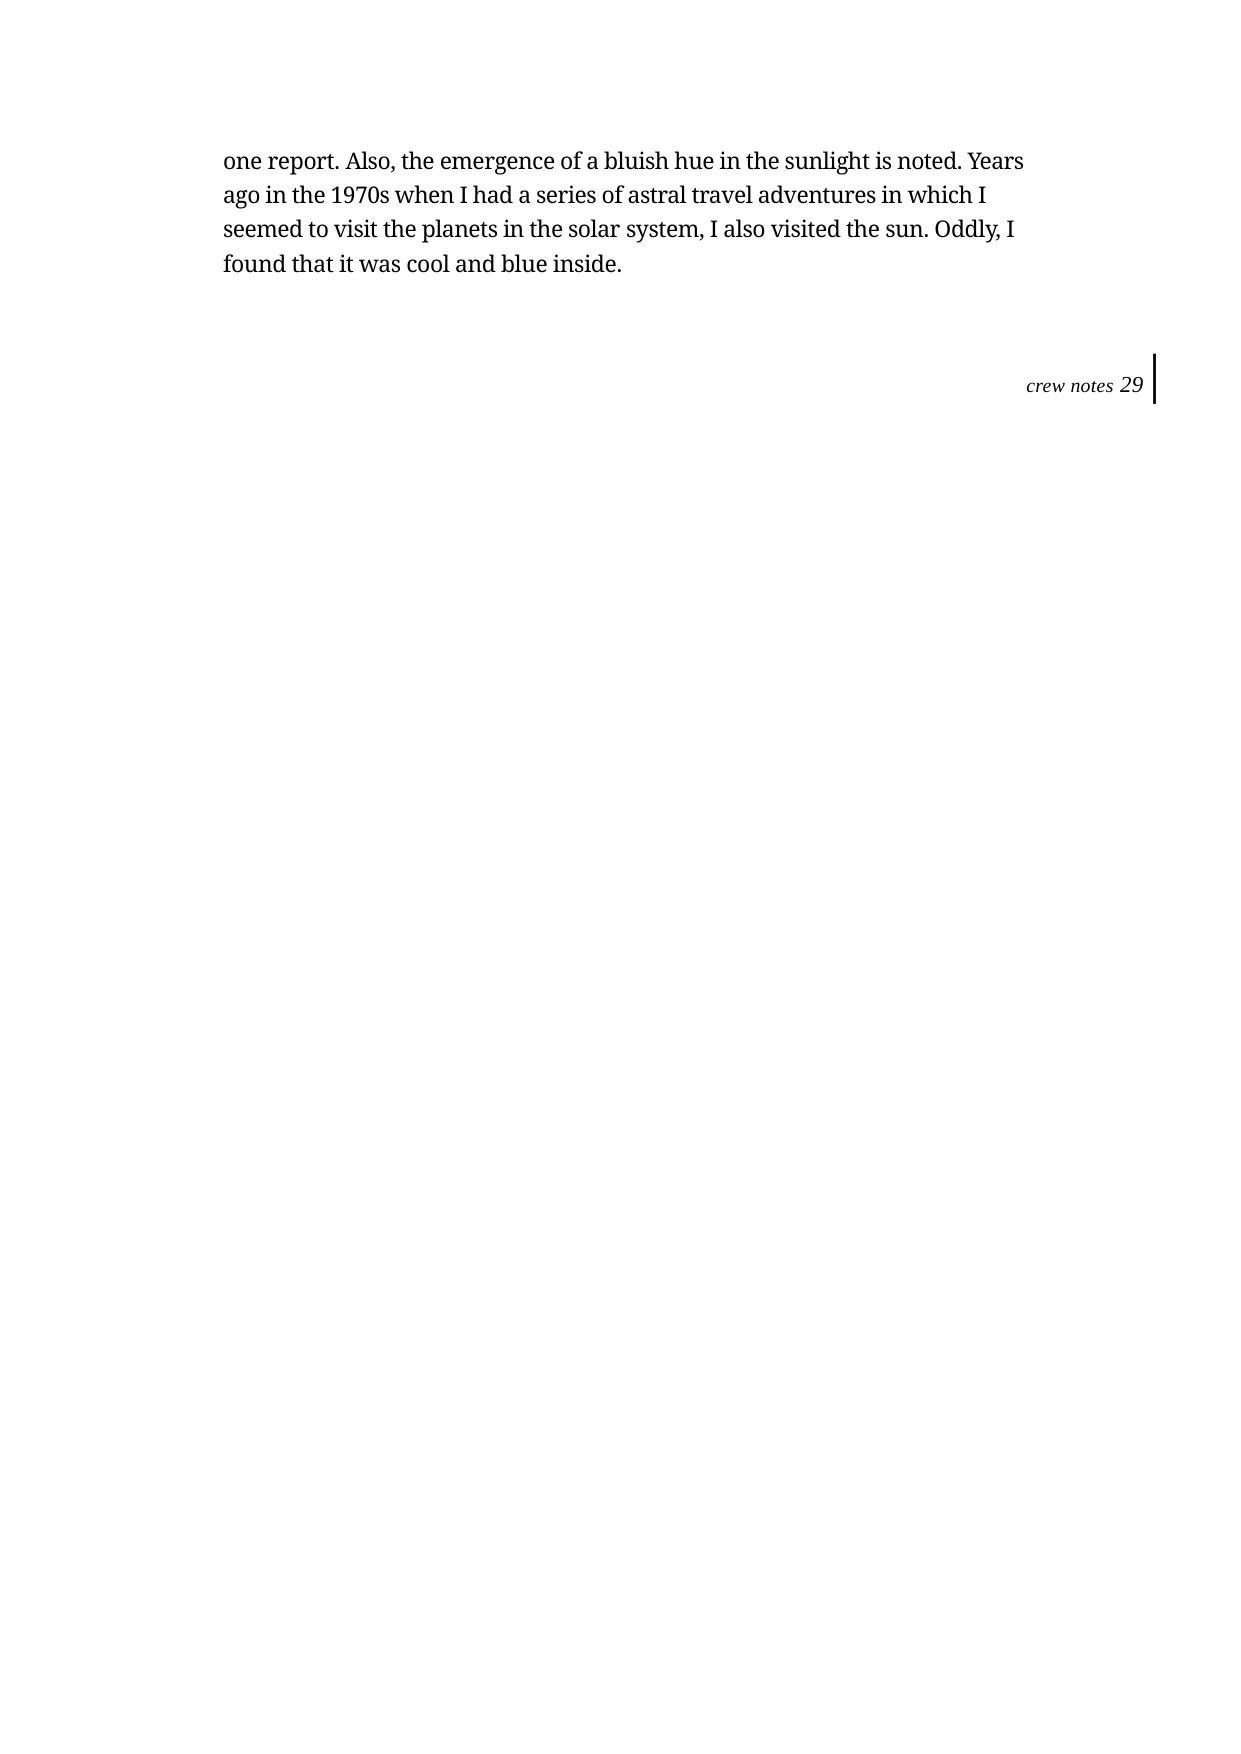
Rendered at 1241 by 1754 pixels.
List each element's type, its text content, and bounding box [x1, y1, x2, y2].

text taking on an enamel glint. And this for quite a number of years, according to one report. Also, the emergence of a bluish hue in the sunlight is noted. Years ago in the 1970s when I had a series of astral travel adventures in which I seemed to visit the planets in the solar system, I also visited the sun. Oddly, I found that it was cool and blue inside. [223, 142, 1028, 279]
text crew notes 29 | [1026, 348, 1168, 404]
